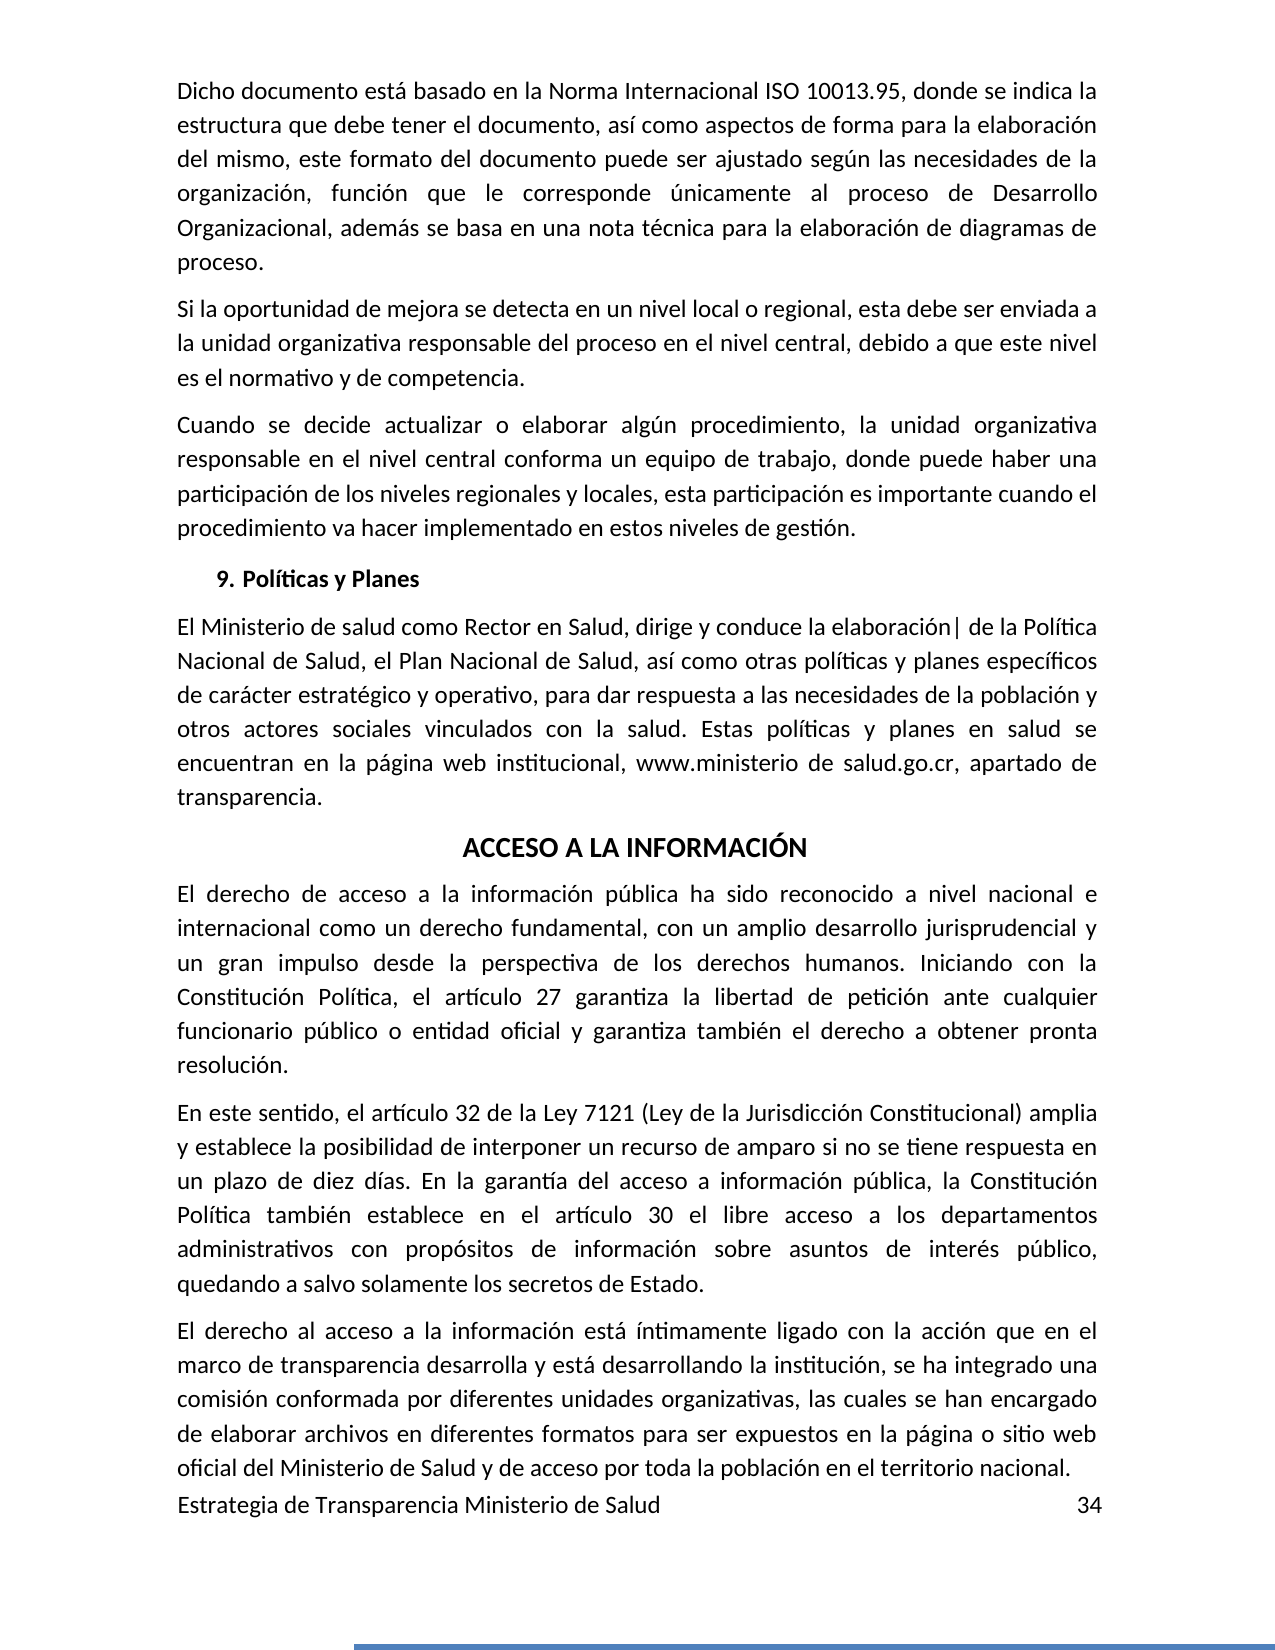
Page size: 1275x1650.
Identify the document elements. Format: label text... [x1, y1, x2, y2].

subtitle 9. Políticas y Planes [216, 563, 1099, 594]
text El Ministerio de salud como Rector en Salud, dirige y conduce la elaboración| de la Política Nacional de Salud, el Plan Nacional de Salud, así como otras políticas y planes específicos de carácter estratégico y operativo, para dar respuesta a las necesidades de la población y otros actores sociales vinculados con la salud. Estas políticas y planes en salud se encuentran en la página web institucional, www.ministerio de salud.go.cr, apartado de transparencia. [177, 611, 1099, 812]
subtitle ACCESO A LA INFORMACIÓN [193, 829, 1083, 865]
text El derecho de acceso a la información pública ha sido reconocido a nivel nacional e internacional como un derecho fundamental, con un amplio desarrollo jurisprudencial y un gran impulso desde la perspectiva de los derechos humanos. Iniciando con la Constitución Política, el artículo 27 garantiza la libertad de petición ante cualquier funcionario público o entidad oficial y garantiza también el derecho a obtener pronta resolución. [177, 878, 1099, 1080]
text Si la oportunidad de mejora se detecta en un nivel local o regional, esta debe ser enviada a la unidad organizativa responsable del proceso en el nivel central, debido a que este nivel es el normativo y de competencia. [177, 293, 1099, 392]
text Dicho documento está basado en la Norma Internacional ISO 10013.95, donde se indica la estructura que debe tener el documento, así como aspectos de forma para la elaboración del mismo, este formato del documento puede ser ajustado según las necesidades de la organización, función que le corresponde únicamente al proceso de Desarrollo Organizacional, además se basa en una nota técnica para la elaboración de diagramas de proceso. [177, 75, 1099, 276]
text En este sentido, el artículo 32 de la Ley 7121 (Ley de la Jurisdicción Constitucional) amplia y establece la posibilidad de interponer un recurso de amparo si no se tiene respuesta en un plazo de diez días. En la garantía del acceso a información pública, la Constitución Política también establece en el artículo 30 el libre acceso a los departamentos administrativos con propósitos de información sobre asuntos de interés público, quedando a salvo solamente los secretos de Estado. [177, 1097, 1099, 1298]
text Cuando se decide actualizar o elaborar algún procedimiento, la unidad organizativa responsable en el nivel central conforma un equipo de trabajo, donde puede haber una participación de los niveles regionales y locales, esta participación es importante cuando el procedimiento va hacer implementado en estos niveles de gestión. [177, 409, 1099, 542]
text El derecho al acceso a la información está íntimamente ligado con la acción que en el marco de transparencia desarrolla y está desarrollando la institución, se ha integrado una comisión conformada por diferentes unidades organizativas, las cuales se han encargado de elaborar archivos en diferentes formatos para ser expuestos en la página o sitio web oficial del Ministerio de Salud y de acceso por toda la población en el territorio nacional. [177, 1315, 1099, 1482]
